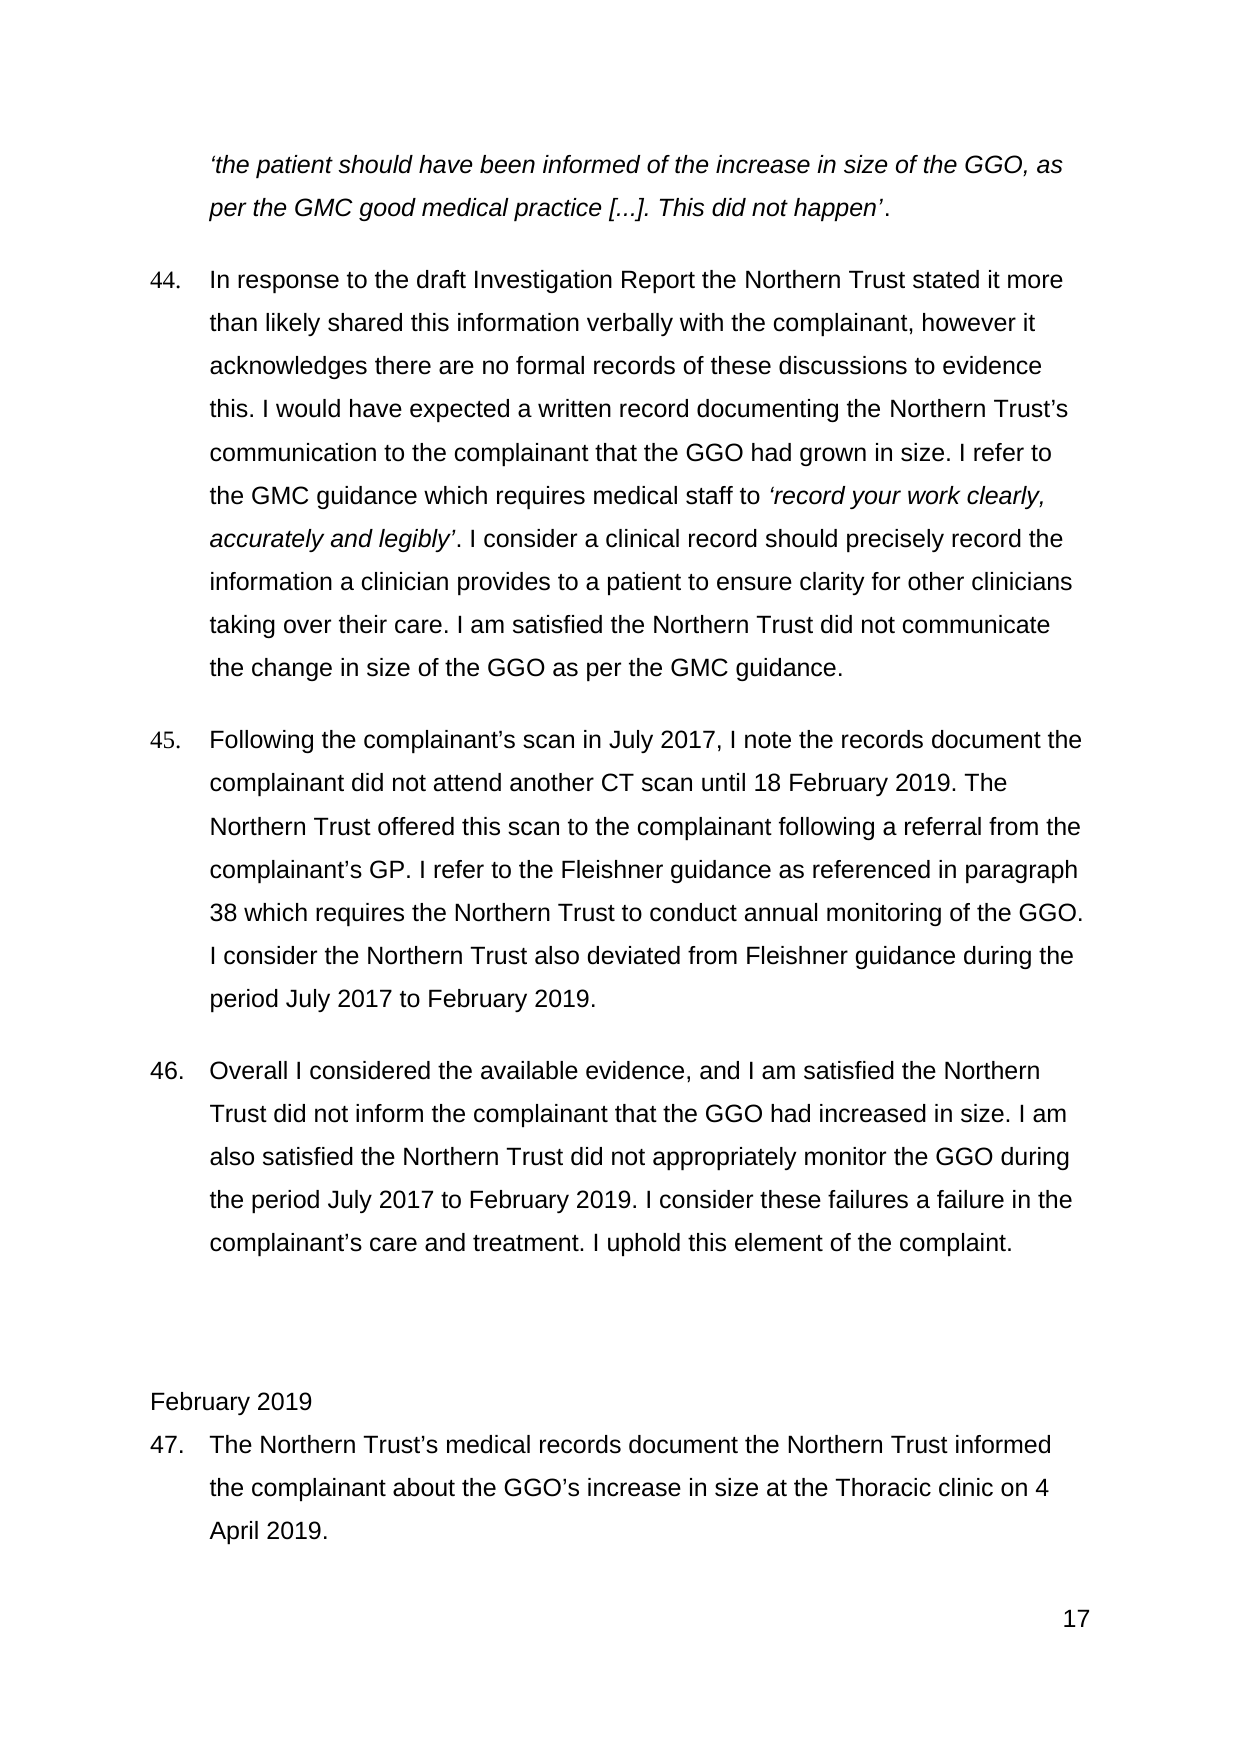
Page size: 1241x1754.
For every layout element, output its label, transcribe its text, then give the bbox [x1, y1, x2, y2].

text February 2019 [150, 1386, 1090, 1415]
list Following the complainant’s scan in July 2017, I note the records document the complainant did not attend another CT scan until 18 February 2019. The Northern Trust offered this scan to the complainant following a referral from the complainant’s GP. I refer to the Fleishner guidance as referenced in paragraph 38 which requires the Northern Trust to conduct annual monitoring of the GGO. I consider the Northern Trust also deviated from Fleishner guidance during the period July 2017 to February 2019. [150, 725, 1090, 1013]
list The Northern Trust’s medical records document the Northern Trust informed the complainant about the GGO’s increase in size at the Thoracic clinic on 4 April 2019. [150, 1429, 1090, 1544]
list In response to the draft Investigation Report the Northern Trust stated it more than likely shared this information verbally with the complainant, however it acknowledges there are no formal records of these discussions to evidence this. I would have expected a written record documenting the Northern Trust’s communication to the complainant that the GGO had grown in size. I refer to the GMC guidance which requires medical staff to ‘record your work clearly, accurately and legibly’. I consider a clinical record should precisely record the information a clinician provides to a patient to ensure clarity for other clinicians taking over their care. I am satisfied the Northern Trust did not communicate the change in size of the GGO as per the GMC guidance. [150, 265, 1090, 682]
list ‘the patient should have been informed of the increase in size of the GGO, as per the GMC good medical practice [...]. This did not happen’. [150, 150, 1090, 222]
list Overall I considered the available evidence, and I am satisfied the Northern Trust did not inform the complainant that the GGO had increased in size. I am also satisfied the Northern Trust did not appropriately monitor the GGO during the period July 2017 to February 2019. I consider these failures a failure in the complainant’s care and treatment. I uphold this element of the complaint. [150, 1056, 1090, 1257]
